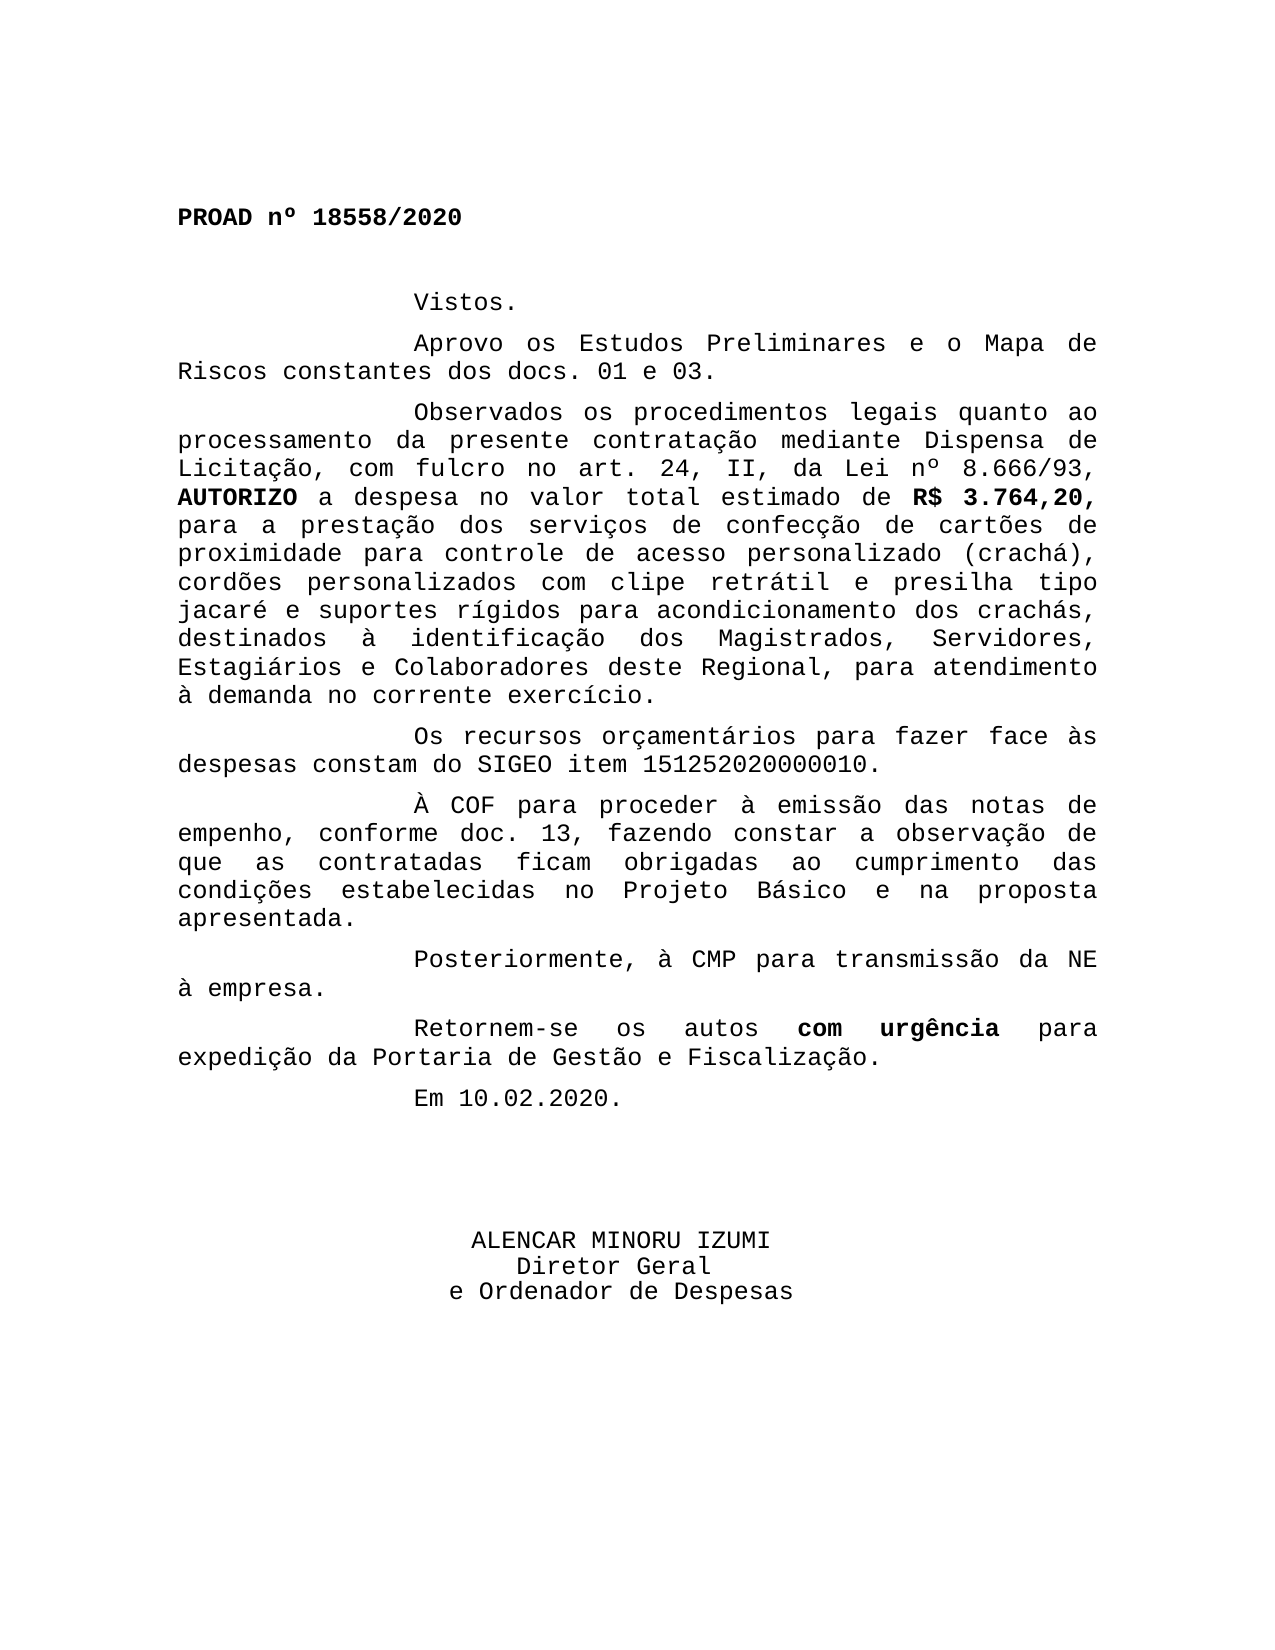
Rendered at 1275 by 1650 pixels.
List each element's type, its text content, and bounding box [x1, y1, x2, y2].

text À COF para proceder à emissão das notas de empenho, conforme doc. 13, fazendo constar a observação de que as contratadas ficam obrigadas ao cumprimento das condições estabelecidas no Projeto Básico e na proposta apresentada. [177, 793, 1098, 934]
text Retornem-se os autos com urgência para expedição da Portaria de Gestão e Fiscalização. [177, 1016, 1098, 1073]
text PROAD nº 18558/2020 [177, 204, 1098, 233]
text ALENCAR MINORU IZUMI [177, 1223, 1065, 1255]
text Observados os procedimentos legais quanto ao processamento da presente contratação mediante Dispensa de Licitação, com fulcro no art. 24, II, da Lei nº 8.666/93, AUTORIZO a despesa no valor total estimado de R$ 3.764,20, para a prestação dos serviços de confecção de cartões de proximidade para controle de acesso personalizado (crachá), cordões personalizados com clipe retrátil e presilha tipo jacaré e suportes rígidos para acondicionamento dos crachás, destinados à identificação dos Magistrados, Servidores, Estagiários e Colaboradores deste Regional, para atendimento à demanda no corrente exercício. [177, 399, 1098, 711]
text Posteriormente, à CMP para transmissão da NE à empresa. [177, 947, 1098, 1003]
text Os recursos orçamentários para fazer face às despesas constam do SIGEO item 151252020000010. [177, 723, 1098, 780]
text Aprovo os Estudos Preliminares e o Mapa de Riscos constantes dos docs. 01 e 03. [177, 330, 1098, 387]
text e Ordenador de Despesas [177, 1280, 1065, 1305]
text Vistos. [177, 289, 1098, 318]
text Diretor Geral [177, 1255, 1065, 1280]
text Em 10.02.2020. [177, 1085, 1098, 1113]
